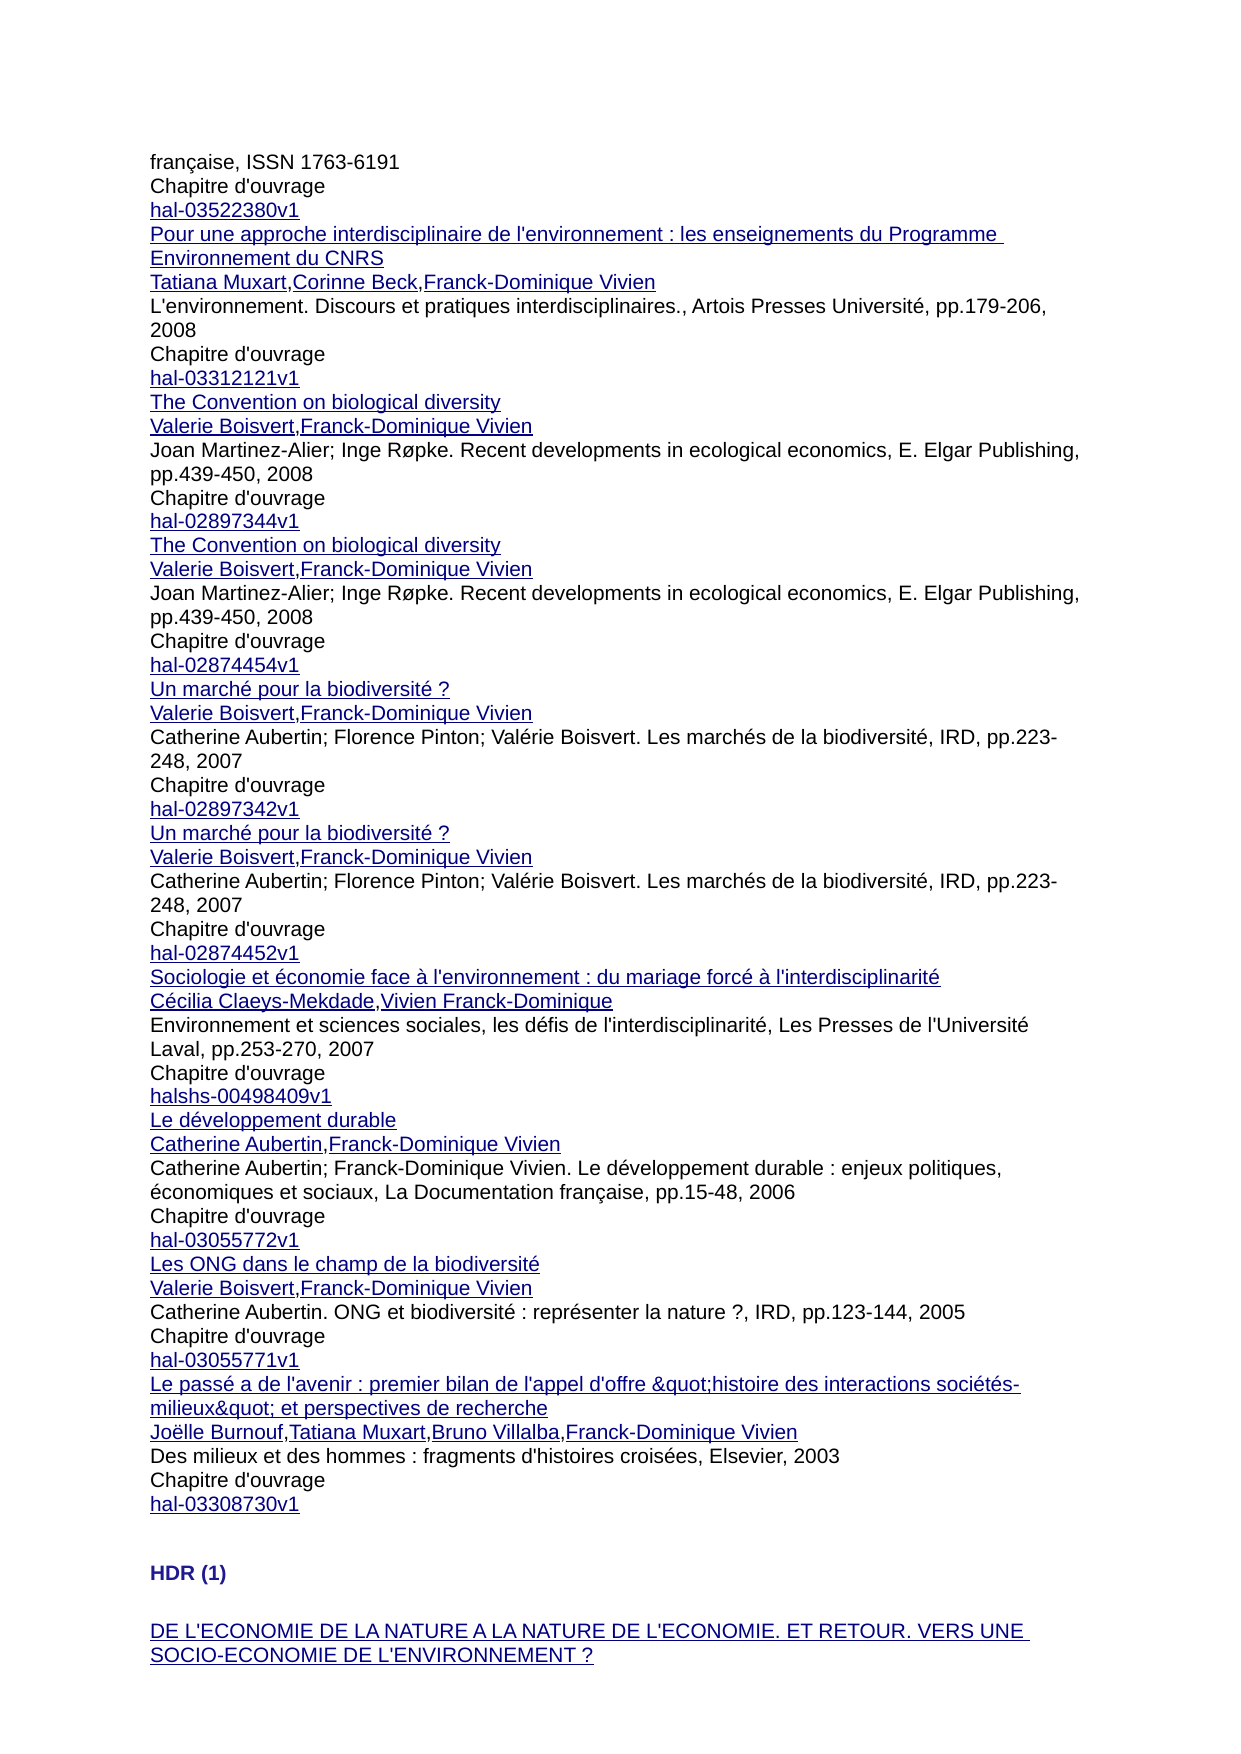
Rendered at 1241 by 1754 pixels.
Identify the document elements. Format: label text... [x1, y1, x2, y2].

table_header DE L'ECONOMIE DE LA NATURE A LA NATURE DE L'ECONOMIE. ET RETOUR. VERS UNE SOCIO-ECONOMIE DE L'ENVIRONNEMENT ? [150, 1619, 1090, 1667]
table_cell Un marché pour la biodiversité ? Valerie Boisvert,Franck-Dominique Vivien Catherine Aubertin; Florence Pinton; Valérie Boisvert. Les marchés de la biodiversité, IRD, pp.223-248, 2007 Chapitre d'ouvrage hal-02874452v1 [150, 821, 1090, 964]
table_cell Pour une approche interdisciplinaire de l'environnement : les enseignements du Programme Environnement du CNRS Tatiana Muxart,Corinne Beck,Franck-Dominique Vivien L'environnement. Discours et pratiques interdisciplinaires., Artois Presses Université, pp.179-206, 2008 Chapitre d'ouvrage hal-03312121v1 [150, 222, 1090, 389]
table_cell Le développement durable Catherine Aubertin,Franck-Dominique Vivien Catherine Aubertin; Franck-Dominique Vivien. Le développement durable : enjeux politiques, économiques et sociaux, La Documentation française, pp.15-48, 2006 Chapitre d'ouvrage hal-03055772v1 [150, 1108, 1090, 1252]
table_cell Le monde de l'entreprise et le développement soutenable Jean-Marc Bascourret,Franck-Dominique Vivien Catherine Aubertin; Franck-Dominique Vivien. Le développement durable : enjeux politiques, économiques et sociaux, 5315, La Documentation française, 2010, Les Études de la Documentation française, ISSN 1763-6191 Chapitre d'ouvrage hal-03522380v1 [150, 150, 1090, 222]
table_cell Un marché pour la biodiversité ? Valerie Boisvert,Franck-Dominique Vivien Catherine Aubertin; Florence Pinton; Valérie Boisvert. Les marchés de la biodiversité, IRD, pp.223-248, 2007 Chapitre d'ouvrage hal-02897342v1 [150, 677, 1090, 821]
table_cell The Convention on biological diversity Valerie Boisvert,Franck-Dominique Vivien Joan Martinez-Alier; Inge Røpke. Recent developments in ecological economics, E. Elgar Publishing, pp.439-450, 2008 Chapitre d'ouvrage hal-02874454v1 [150, 533, 1090, 677]
subtitle HDR (1) [150, 1560, 1090, 1584]
table_cell Les ONG dans le champ de la biodiversité Valerie Boisvert,Franck-Dominique Vivien Catherine Aubertin. ONG et biodiversité : représenter la nature ?, IRD, pp.123-144, 2005 Chapitre d'ouvrage hal-03055771v1 [150, 1252, 1090, 1372]
table_cell Le passé a de l'avenir : premier bilan de l'appel d'offre &quot;histoire des interactions sociétés-milieux&quot; et perspectives de recherche Joëlle Burnouf,Tatiana Muxart,Bruno Villalba,Franck-Dominique Vivien Des milieux et des hommes : fragments d'histoires croisées, Elsevier, 2003 Chapitre d'ouvrage hal-03308730v1 [150, 1372, 1090, 1516]
table_cell Sociologie et économie face à l'environnement : du mariage forcé à l'interdisciplinarité Cécilia Claeys-Mekdade,Vivien Franck-Dominique Environnement et sciences sociales, les défis de l'interdisciplinarité, Les Presses de l'Université Laval, pp.253-270, 2007 Chapitre d'ouvrage halshs-00498409v1 [150, 965, 1090, 1108]
table_cell The Convention on biological diversity Valerie Boisvert,Franck-Dominique Vivien Joan Martinez-Alier; Inge Røpke. Recent developments in ecological economics, E. Elgar Publishing, pp.439-450, 2008 Chapitre d'ouvrage hal-02897344v1 [150, 390, 1090, 533]
